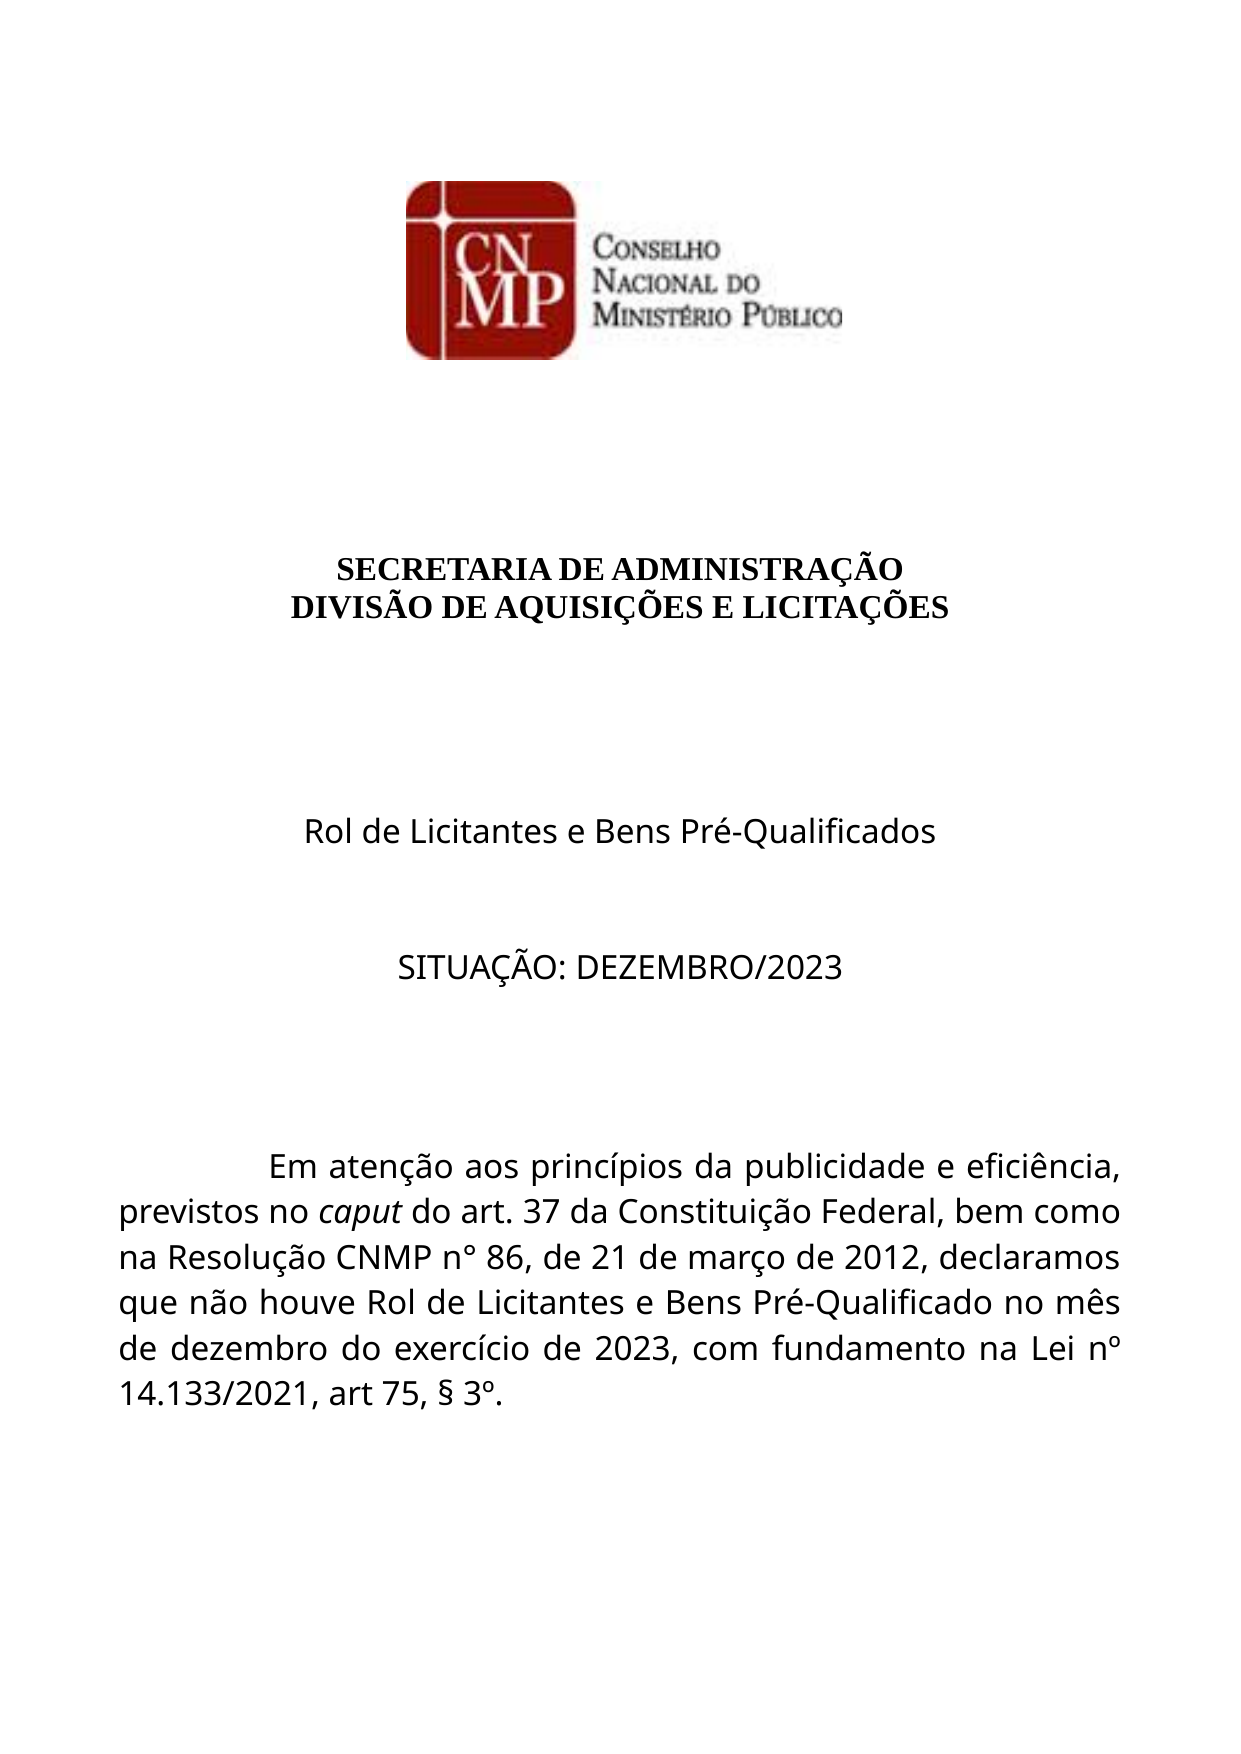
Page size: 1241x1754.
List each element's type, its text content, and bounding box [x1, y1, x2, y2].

text Em atenção aos princípios da publicidade e eficiência, previstos no caput do art. 37 da Constituição Federal, bem como na Resolução CNMP n° 86, de 21 de março de 2012, declaramos que não houve Rol de Licitantes e Bens Pré-Qualificado no mês de dezembro do exercício de 2023, com fundamento na Lei nº 14.133/2021, art 75, § 3º. [118, 1143, 1122, 1415]
text Rol de Licitantes e Bens Pré-Qualificados [118, 808, 1122, 853]
text DIVISÃO DE AQUISIÇÕES E LICITAÇÕES [118, 588, 1122, 626]
text SECRETARIA DE ADMINISTRAÇÃO [118, 549, 1122, 588]
text SITUAÇÃO: DEZEMBRO/2023 [118, 944, 1122, 989]
